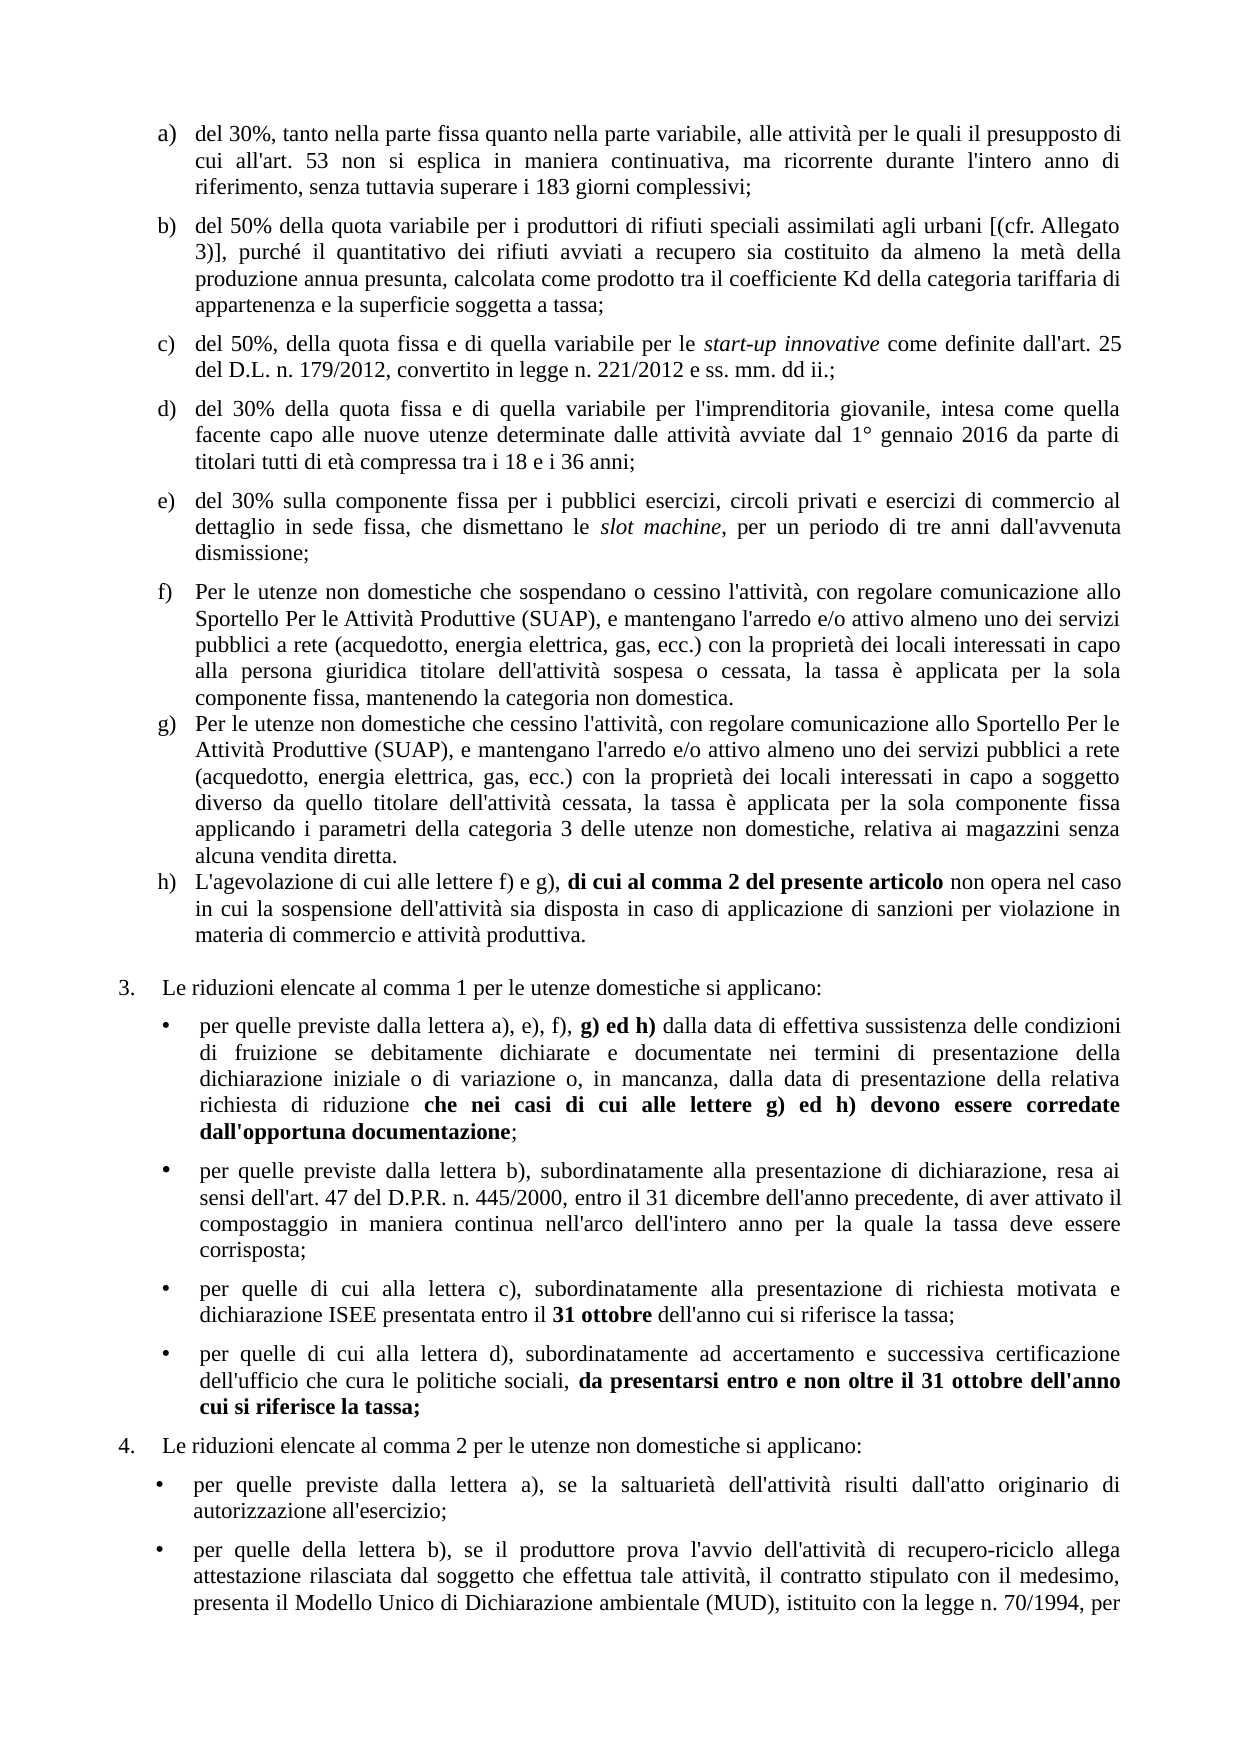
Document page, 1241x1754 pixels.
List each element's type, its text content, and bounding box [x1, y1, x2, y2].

list del 50% della quota variabile per i produttori di rifiuti speciali assimilati agli urbani [(cfr. Allegato 3)], purché il quantitativo dei rifiuti avviati a recupero sia costituito da almeno la metà della produzione annua presunta, calcolata come prodotto tra il coefficiente Kd della categoria tariffaria di appartenenza e la superficie soggetta a tassa; [157, 212, 1122, 317]
list del 30% sulla componente fissa per i pubblici esercizi, circoli privati e esercizi di commercio al dettaglio in sede fissa, che dismettano le slot machine, per un periodo di tre anni dall'avvenuta dismissione; [157, 487, 1122, 566]
list per quelle di cui alla lettera d), subordinatamente ad accertamento e successiva certificazione dell'ufficio che cura le politiche sociali, da presentarsi entro e non oltre il 31 ottobre dell'anno cui si riferisce la tassa; [162, 1340, 1122, 1419]
list L'agevolazione di cui alle lettere f) e g), di cui al comma 2 del presente articolo non opera nel caso in cui la sospensione dell'attività sia disposta in caso di applicazione di sanzioni per violazione in materia di commercio e attività produttiva. [157, 868, 1122, 947]
list Le riduzioni elencate al comma 1 per le utenze domestiche si applicano: [118, 974, 1122, 1000]
list per quelle di cui alla lettera c), subordinatamente alla presentazione di richiesta motivata e dichiarazione ISEE presentata entro il 31 ottobre dell'anno cui si riferisce la tassa; [162, 1275, 1122, 1328]
list Per le utenze non domestiche che cessino l'attività, con regolare comunicazione allo Sportello Per le Attività Produttive (SUAP), e mantengano l'arredo e/o attivo almeno uno dei servizi pubblici a rete (acquedotto, energia elettrica, gas, ecc.) con la proprietà dei locali interessati in capo a soggetto diverso da quello titolare dell'attività cessata, la tassa è applicata per la sola componente fissa applicando i parametri della categoria 3 delle utenze non domestiche, relativa ai magazzini senza alcuna vendita diretta. [157, 710, 1122, 868]
list del 30%, tanto nella parte fissa quanto nella parte variabile, alle attività per le quali il presupposto di cui all'art. 53 non si esplica in maniera continuativa, ma ricorrente durante l'intero anno di riferimento, senza tuttavia superare i 183 giorni complessivi; [157, 118, 1122, 199]
list per quelle previste dalla lettera b), subordinatamente alla presentazione di dichiarazione, resa ai sensi dell'art. 47 del D.P.R. n. 445/2000, entro il 31 dicembre dell'anno precedente, di aver attivato il compostaggio in maniera continua nell'arco dell'intero anno per la quale la tassa deve essere corrisposta; [162, 1157, 1122, 1263]
list del 50%, della quota fissa e di quella variabile per le start-up innovative come definite dall'art. 25 del D.L. n. 179/2012, convertito in legge n. 221/2012 e ss. mm. dd ii.; [157, 330, 1122, 383]
list del 30% della quota fissa e di quella variabile per l'imprenditoria giovanile, intesa come quella facente capo alle nuove utenze determinate dalle attività avviate dal 1° gennaio 2016 da parte di titolari tutti di età compressa tra i 18 e i 36 anni; [157, 395, 1122, 474]
list per quelle previste dalla lettera a), se la saltuarietà dell'attività risulti dall'atto originario di autorizzazione all'esercizio; [156, 1471, 1122, 1523]
list Per le utenze non domestiche che sospendano o cessino l'attività, con regolare comunicazione allo Sportello Per le Attività Produttive (SUAP), e mantengano l'arredo e/o attivo almeno uno dei servizi pubblici a rete (acquedotto, energia elettrica, gas, ecc.) con la proprietà dei locali interessati in capo alla persona giuridica titolare dell'attività sospesa o cessata, la tassa è applicata per la sola componente fissa, mantenendo la categoria non domestica. [157, 578, 1122, 710]
list per quelle previste dalla lettera a), e), f), g) ed h) dalla data di effettiva sussistenza delle condizioni di fruizione se debitamente dichiarate e documentate nei termini di presentazione della dichiarazione iniziale o di variazione o, in mancanza, dalla data di presentazione della relativa richiesta di riduzione che nei casi di cui alle lettere g) ed h) devono essere corredate dall'opportuna documentazione; [162, 1012, 1122, 1144]
list per quelle della lettera b), se il produttore prova l'avvio dell'attività di recupero-riciclo allega attestazione rilasciata dal soggetto che effettua tale attività, il contratto stipulato con il medesimo, presenta il Modello Unico di Dichiarazione ambientale (MUD), istituito con la legge n. 70/1994, per [156, 1536, 1122, 1615]
list Le riduzioni elencate al comma 2 per le utenze non domestiche si applicano: [118, 1432, 1122, 1458]
